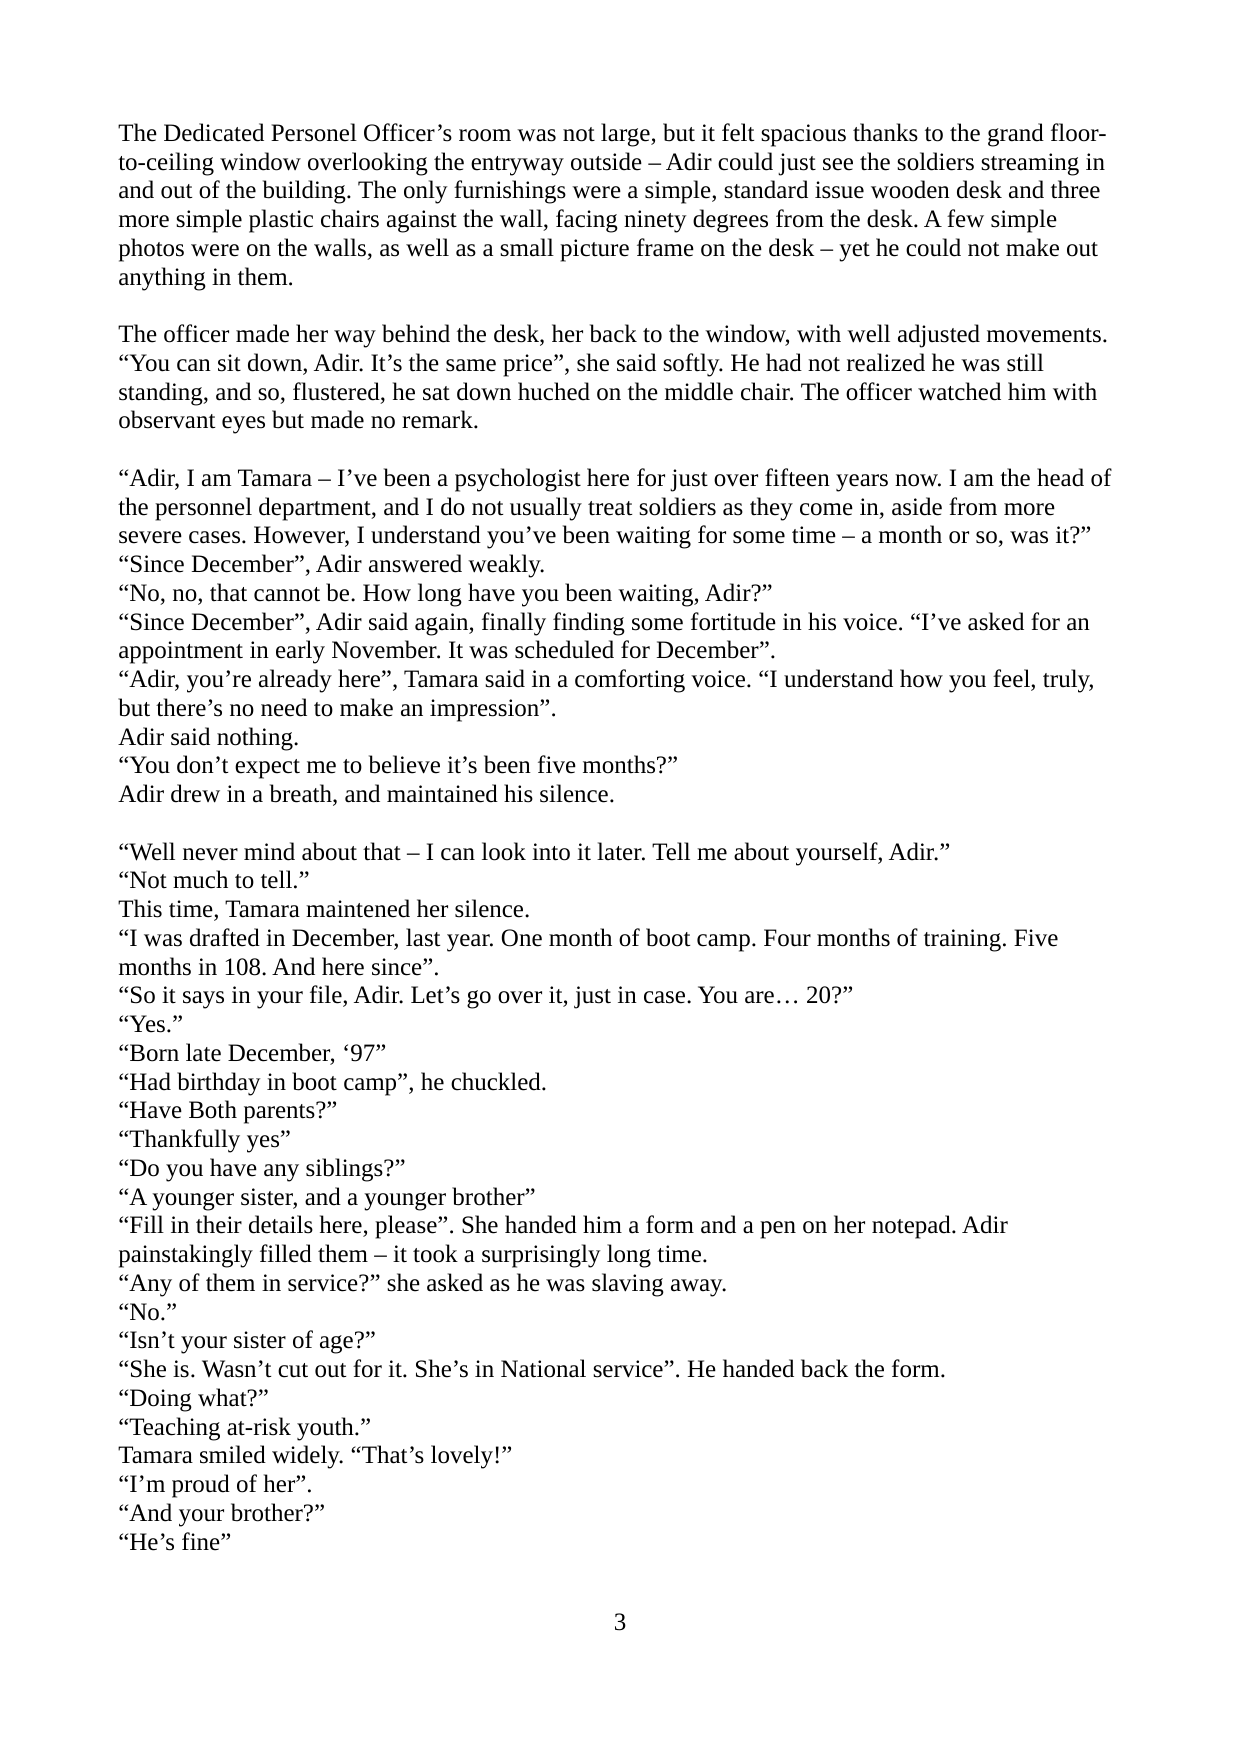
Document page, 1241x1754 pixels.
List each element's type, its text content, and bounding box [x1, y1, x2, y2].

text “Well never mind about that – I can look into it later. Tell me about yourself, Adir.” [118, 837, 1122, 866]
text “He’s fine” [118, 1527, 1122, 1556]
text Adir drew in a breath, and maintained his silence. [118, 779, 1122, 808]
text “Doing what?” [118, 1383, 1122, 1412]
text “I’m proud of her”. [118, 1469, 1122, 1498]
text “Teaching at-risk youth.” [118, 1412, 1122, 1441]
text “You can sit down, Adir. It’s the same price”, she said softly. He had not realized he was still standing, and so, flustered, he sat down huched on the middle chair. The officer watched him with observant eyes but made no remark. [118, 348, 1122, 434]
text “Have Both parents?” [118, 1096, 1122, 1124]
text “Had birthday in boot camp”, he chuckled. [118, 1067, 1122, 1096]
text “She is. Wasn’t cut out for it. She’s in National service”. He handed back the form. [118, 1354, 1122, 1383]
text The officer made her way behind the desk, her back to the window, with well adjusted movements. [118, 319, 1122, 348]
text “Not much to tell.” [118, 866, 1122, 894]
text “Since December”, Adir said again, finally finding some fortitude in his voice. “I’ve asked for an appointment in early November. It was scheduled for December”. [118, 607, 1122, 664]
text “Adir, you’re already here”, Tamara said in a comforting voice. “I understand how you feel, truly, but there’s no need to make an impression”. [118, 664, 1122, 722]
text “Since December”, Adir answered weakly. [118, 549, 1122, 578]
text “And your brother?” [118, 1498, 1122, 1527]
text “No.” [118, 1297, 1122, 1326]
text “Thankfully yes” [118, 1124, 1122, 1153]
text “Isn’t your sister of age?” [118, 1326, 1122, 1354]
text The Dedicated Personel Officer’s room was not large, but it felt spacious thanks to the grand floor-to-ceiling window overlooking the entryway outside – Adir could just see the soldiers streaming in and out of the building. The only furnishings were a simple, standard issue wooden desk and three more simple plastic chairs against the wall, facing ninety degrees from the desk. A few simple photos were on the walls, as well as a small picture frame on the desk – yet he could not make out anything in them. [118, 118, 1122, 291]
text This time, Tamara maintened her silence. [118, 894, 1122, 923]
text “I was drafted in December, last year. One month of boot camp. Four months of training. Five months in 108. And here since”. [118, 923, 1122, 981]
text “Adir, I am Tamara – I’ve been a psychologist here for just over fifteen years now. I am the head of the personnel department, and I do not usually treat soldiers as they come in, aside from more severe cases. However, I understand you’ve been waiting for some time – a month or so, was it?” [118, 463, 1122, 549]
text “A younger sister, and a younger brother” [118, 1182, 1122, 1211]
text “You don’t expect me to believe it’s been five months?” [118, 751, 1122, 779]
text “Born late December, ‘97” [118, 1038, 1122, 1067]
text “Fill in their details here, please”. She handed him a form and a pen on her notepad. Adir painstakingly filled them – it took a surprisingly long time. [118, 1211, 1122, 1268]
text Adir said nothing. [118, 722, 1122, 751]
text “So it says in your file, Adir. Let’s go over it, just in case. You are… 20?” [118, 981, 1122, 1009]
text Tamara smiled widely. “That’s lovely!” [118, 1441, 1122, 1469]
text “No, no, that cannot be. How long have you been waiting, Adir?” [118, 578, 1122, 607]
text “Yes.” [118, 1009, 1122, 1038]
text “Any of them in service?” she asked as he was slaving away. [118, 1268, 1122, 1297]
text “Do you have any siblings?” [118, 1153, 1122, 1182]
